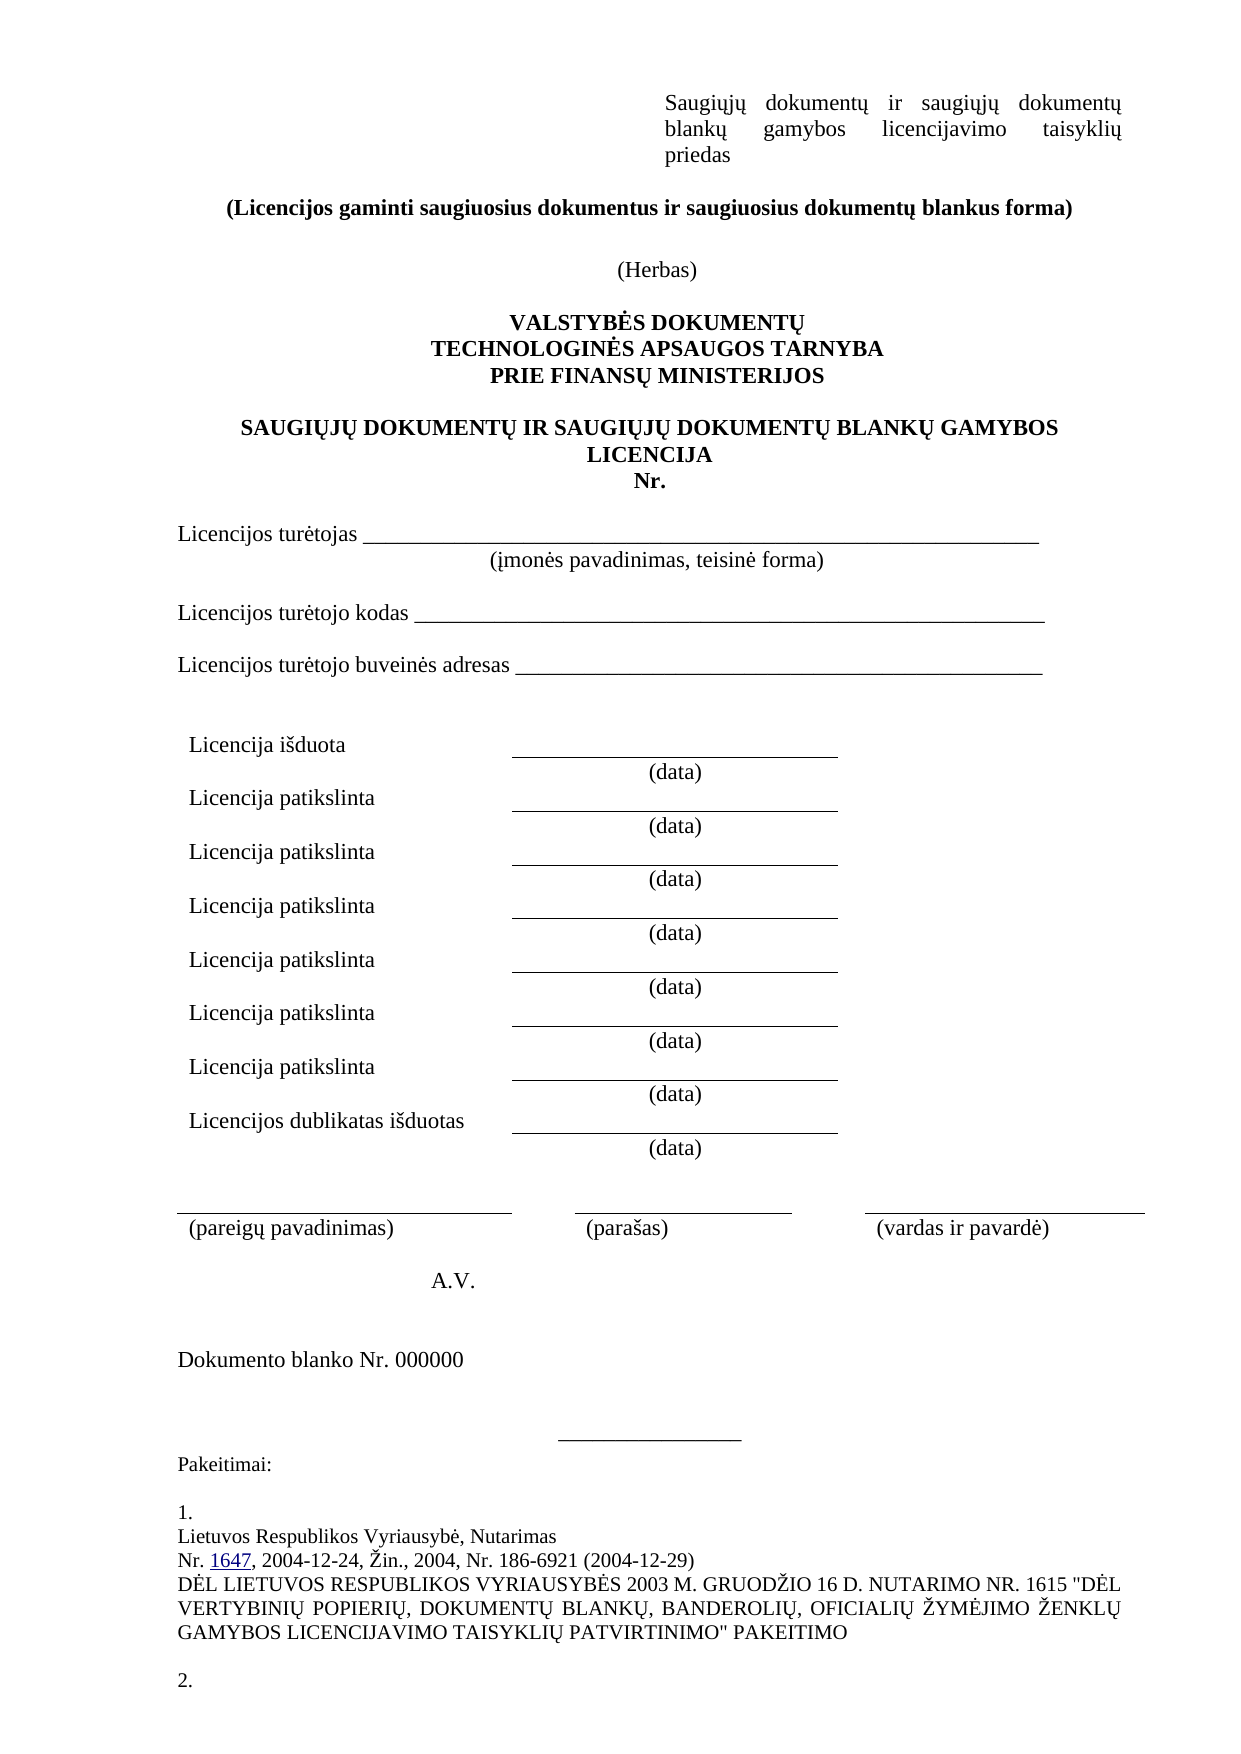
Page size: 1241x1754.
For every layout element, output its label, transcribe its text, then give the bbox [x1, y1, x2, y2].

table_cell [177, 1026, 512, 1053]
table_cell Licencija patikslinta [177, 946, 512, 972]
table_cell (data) [512, 1134, 838, 1161]
text Licencijos turėtojo kodas _______________________________________________________ [177, 599, 1137, 625]
table_header [792, 1213, 865, 1241]
text (įmonės pavadinimas, teisinė forma) [177, 546, 1137, 572]
table_cell [177, 972, 512, 999]
table_cell [177, 865, 512, 892]
table_cell [177, 757, 512, 784]
table_cell [177, 918, 512, 946]
text DĖL LIETUVOS RESPUBLIKOS VYRIAUSYBĖS 2003 M. GRUODŽIO 16 D. NUTARIMO NR. 1615 "DĖL VERTYBINIŲ POPIERIŲ, DOKUMENTŲ BLANKŲ, BANDEROLIŲ, OFICIALIŲ ŽYMĖJIMO ŽENKLŲ GAMYBOS LICENCIJAVIMO TAISYKLIŲ PATVIRTINIMO" PAKEITIMO [177, 1572, 1122, 1644]
table_cell [512, 784, 838, 811]
text SAUGIŲJŲ DOKUMENTŲ IR SAUGIŲJŲ DOKUMENTŲ BLANKŲ GAMYBOS LICENCIJA [177, 414, 1122, 467]
table_header (Herbas) [177, 220, 1137, 309]
table_cell VALSTYBĖS DOKUMENTŲ TECHNOLOGINĖS APSAUGOS TARNYBA PRIE FINANSŲ MINISTERIJOS [177, 309, 1137, 388]
table_cell (data) [512, 866, 838, 892]
text –––––––––––––––– [177, 1425, 1122, 1452]
table_header [512, 731, 838, 757]
table_cell Licencijos dublikatas išduotas [177, 1107, 512, 1133]
table_cell [512, 1053, 838, 1079]
table_cell (data) [512, 1027, 838, 1053]
text Lietuvos Respublikos Vyriausybė, Nutarimas [177, 1524, 1122, 1548]
text Nr. [177, 467, 1122, 493]
table_cell [177, 811, 512, 838]
text Licencijos turėtojo buveinės adresas ______________________________________________ [177, 652, 1137, 678]
text Dokumento blanko Nr. 000000 [177, 1346, 1122, 1372]
table_cell [512, 838, 838, 864]
table_header Licencija išduota [177, 731, 512, 757]
table_header (vardas ir pavardė) [865, 1214, 1144, 1241]
table_cell [177, 1080, 512, 1107]
text A.V. [177, 1267, 1122, 1293]
text 2. [177, 1668, 1122, 1692]
table_header (parašas) [575, 1214, 792, 1241]
text Licencijos turėtojas ___________________________________________________________ [177, 520, 1122, 546]
table_cell (data) [512, 1081, 838, 1107]
text Nr. 1647, 2004-12-24, Žin., 2004, Nr. 186-6921 (2004-12-29) [177, 1548, 1122, 1572]
text 1. [177, 1500, 1122, 1524]
text Pakeitimai: [177, 1452, 1122, 1476]
table_cell [512, 999, 838, 1026]
text Saugiųjų dokumentų ir saugiųjų dokumentų blankų gamybos licencijavimo taisyklių priedas [664, 89, 1122, 168]
table_cell (data) [512, 919, 838, 946]
table_cell [512, 892, 838, 918]
table_cell [177, 1133, 512, 1161]
table_cell Licencija patikslinta [177, 838, 512, 864]
table_cell Licencija patikslinta [177, 1053, 512, 1079]
table_header (pareigų pavadinimas) [177, 1214, 512, 1241]
table_cell Licencija patikslinta [177, 784, 512, 811]
table_cell (data) [512, 812, 838, 838]
table_cell Licencija patikslinta [177, 892, 512, 918]
table_cell Licencija patikslinta [177, 999, 512, 1026]
table_cell (data) [512, 758, 838, 784]
table_header [512, 1213, 574, 1241]
table_cell [512, 946, 838, 972]
table_cell [512, 1107, 838, 1133]
table_cell (data) [512, 973, 838, 999]
text (Licencijos gaminti saugiuosius dokumentus ir saugiuosius dokumentų blankus forma) [177, 194, 1122, 220]
